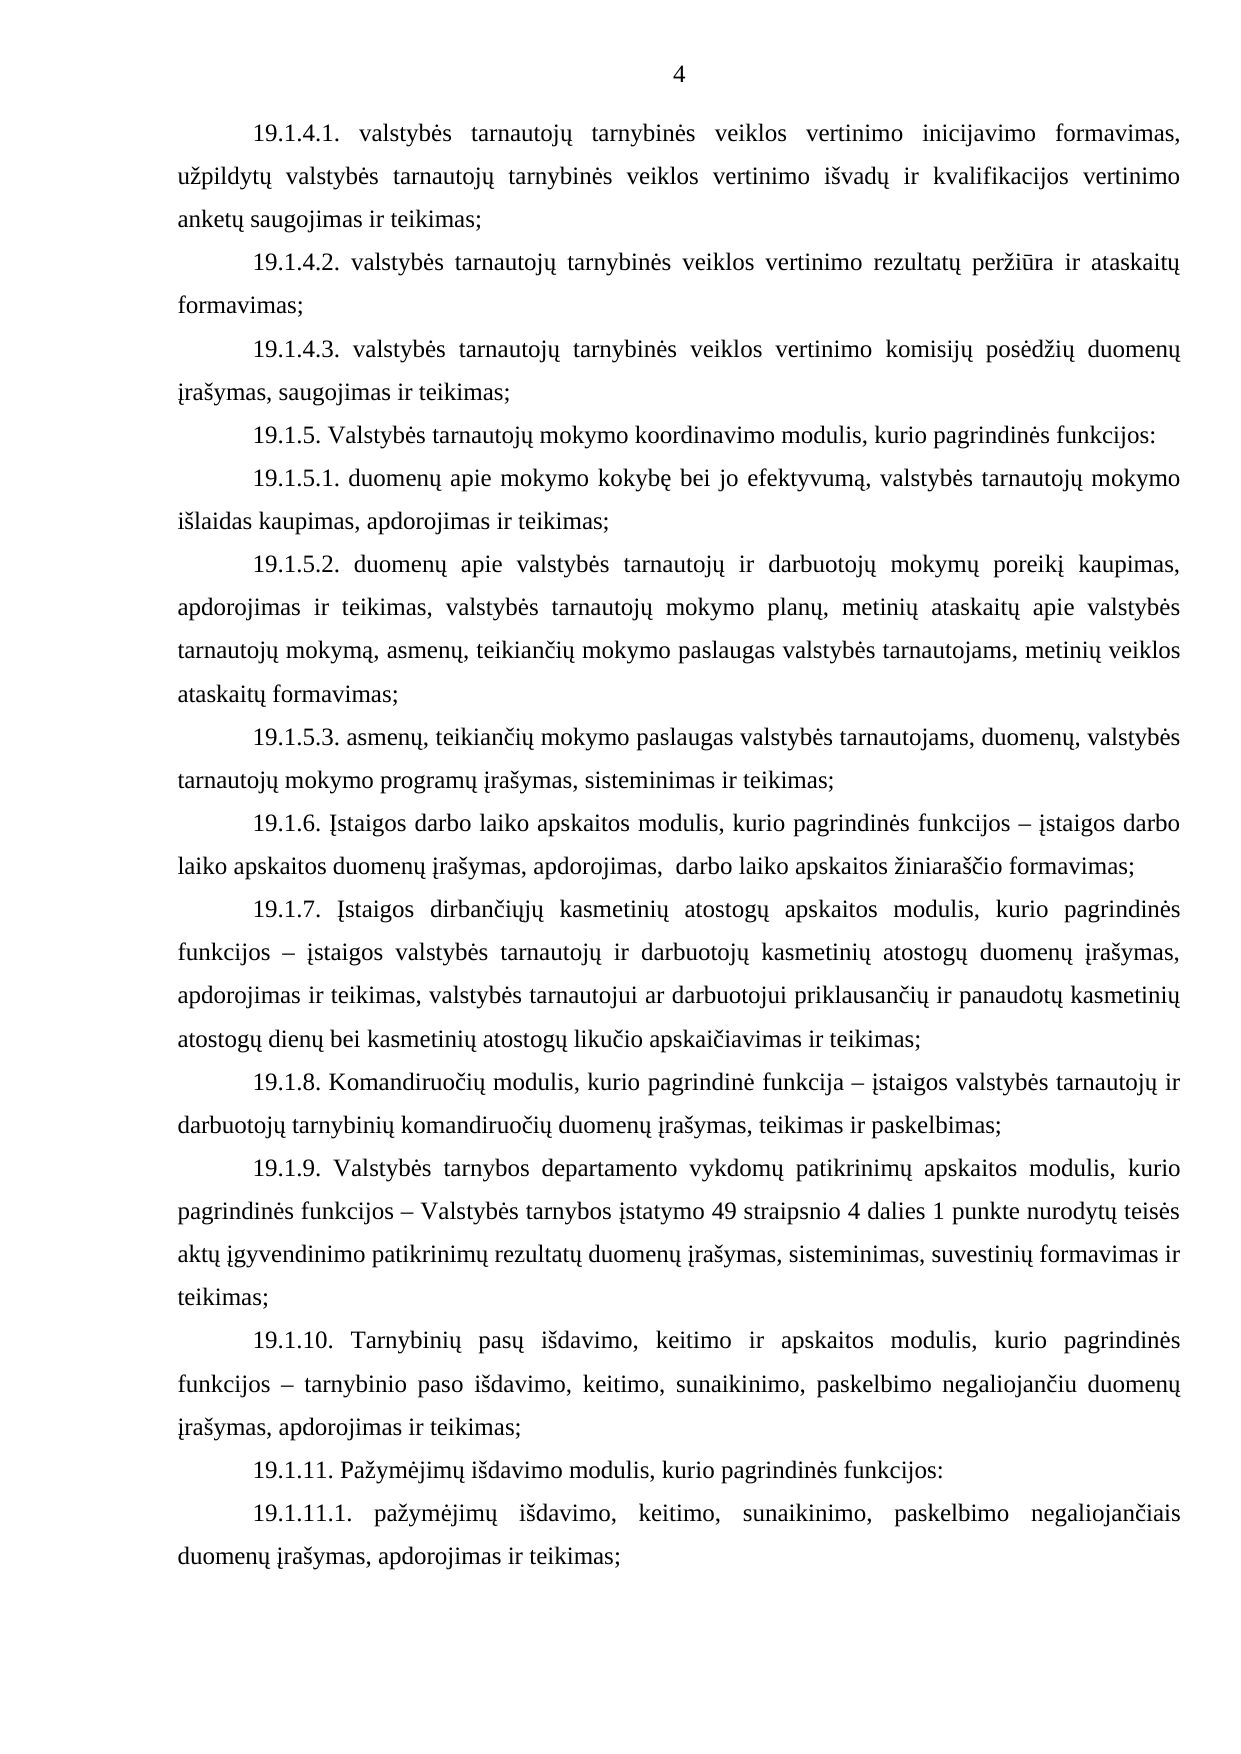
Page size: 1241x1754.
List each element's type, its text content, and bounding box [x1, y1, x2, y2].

text 19.1.5.2. duomenų apie valstybės tarnautojų ir darbuotojų mokymų poreikį kaupimas, apdorojimas ir teikimas, valstybės tarnautojų mokymo planų, metinių ataskaitų apie valstybės tarnautojų mokymą, asmenų, teikiančių mokymo paslaugas valstybės tarnautojams, metinių veiklos ataskaitų formavimas; [177, 549, 1181, 707]
text 19.1.4.3. valstybės tarnautojų tarnybinės veiklos vertinimo komisijų posėdžių duomenų įrašymas, saugojimas ir teikimas; [177, 334, 1181, 406]
text 19.1.6. Įstaigos darbo laiko apskaitos modulis, kurio pagrindinės funkcijos – įstaigos darbo laiko apskaitos duomenų įrašymas, apdorojimas, darbo laiko apskaitos žiniaraščio formavimas; [177, 808, 1181, 880]
text 19.1.4.2. valstybės tarnautojų tarnybinės veiklos vertinimo rezultatų peržiūra ir ataskaitų formavimas; [177, 247, 1181, 319]
text 19.1.10. Tarnybinių pasų išdavimo, keitimo ir apskaitos modulis, kurio pagrindinės funkcijos – tarnybinio paso išdavimo, keitimo, sunaikinimo, paskelbimo negaliojančiu duomenų įrašymas, apdorojimas ir teikimas; [177, 1326, 1181, 1441]
text 19.1.7. Įstaigos dirbančiųjų kasmetinių atostogų apskaitos modulis, kurio pagrindinės funkcijos – įstaigos valstybės tarnautojų ir darbuotojų kasmetinių atostogų duomenų įrašymas, apdorojimas ir teikimas, valstybės tarnautojui ar darbuotojui priklausančių ir panaudotų kasmetinių atostogų dienų bei kasmetinių atostogų likučio apskaičiavimas ir teikimas; [177, 894, 1181, 1052]
text 19.1.8. Komandiruočių modulis, kurio pagrindinė funkcija – įstaigos valstybės tarnautojų ir darbuotojų tarnybinių komandiruočių duomenų įrašymas, teikimas ir paskelbimas; [177, 1067, 1181, 1139]
text 19.1.9. Valstybės tarnybos departamento vykdomų patikrinimų apskaitos modulis, kurio pagrindinės funkcijos – Valstybės tarnybos įstatymo 49 straipsnio 4 dalies 1 punkte nurodytų teisės aktų įgyvendinimo patikrinimų rezultatų duomenų įrašymas, sisteminimas, suvestinių formavimas ir teikimas; [177, 1153, 1181, 1311]
text 19.1.5.3. asmenų, teikiančių mokymo paslaugas valstybės tarnautojams, duomenų, valstybės tarnautojų mokymo programų įrašymas, sisteminimas ir teikimas; [177, 722, 1181, 794]
text 19.1.11. Pažymėjimų išdavimo modulis, kurio pagrindinės funkcijos: [177, 1455, 1181, 1484]
text 19.1.5.1. duomenų apie mokymo kokybę bei jo efektyvumą, valstybės tarnautojų mokymo išlaidas kaupimas, apdorojimas ir teikimas; [177, 463, 1181, 535]
text 19.1.4.1. valstybės tarnautojų tarnybinės veiklos vertinimo inicijavimo formavimas, užpildytų valstybės tarnautojų tarnybinės veiklos vertinimo išvadų ir kvalifikacijos vertinimo anketų saugojimas ir teikimas; [177, 118, 1181, 233]
text 19.1.5. Valstybės tarnautojų mokymo koordinavimo modulis, kurio pagrindinės funkcijos: [177, 420, 1181, 449]
text 19.1.11.1. pažymėjimų išdavimo, keitimo, sunaikinimo, paskelbimo negaliojančiais duomenų įrašymas, apdorojimas ir teikimas; [177, 1498, 1181, 1570]
